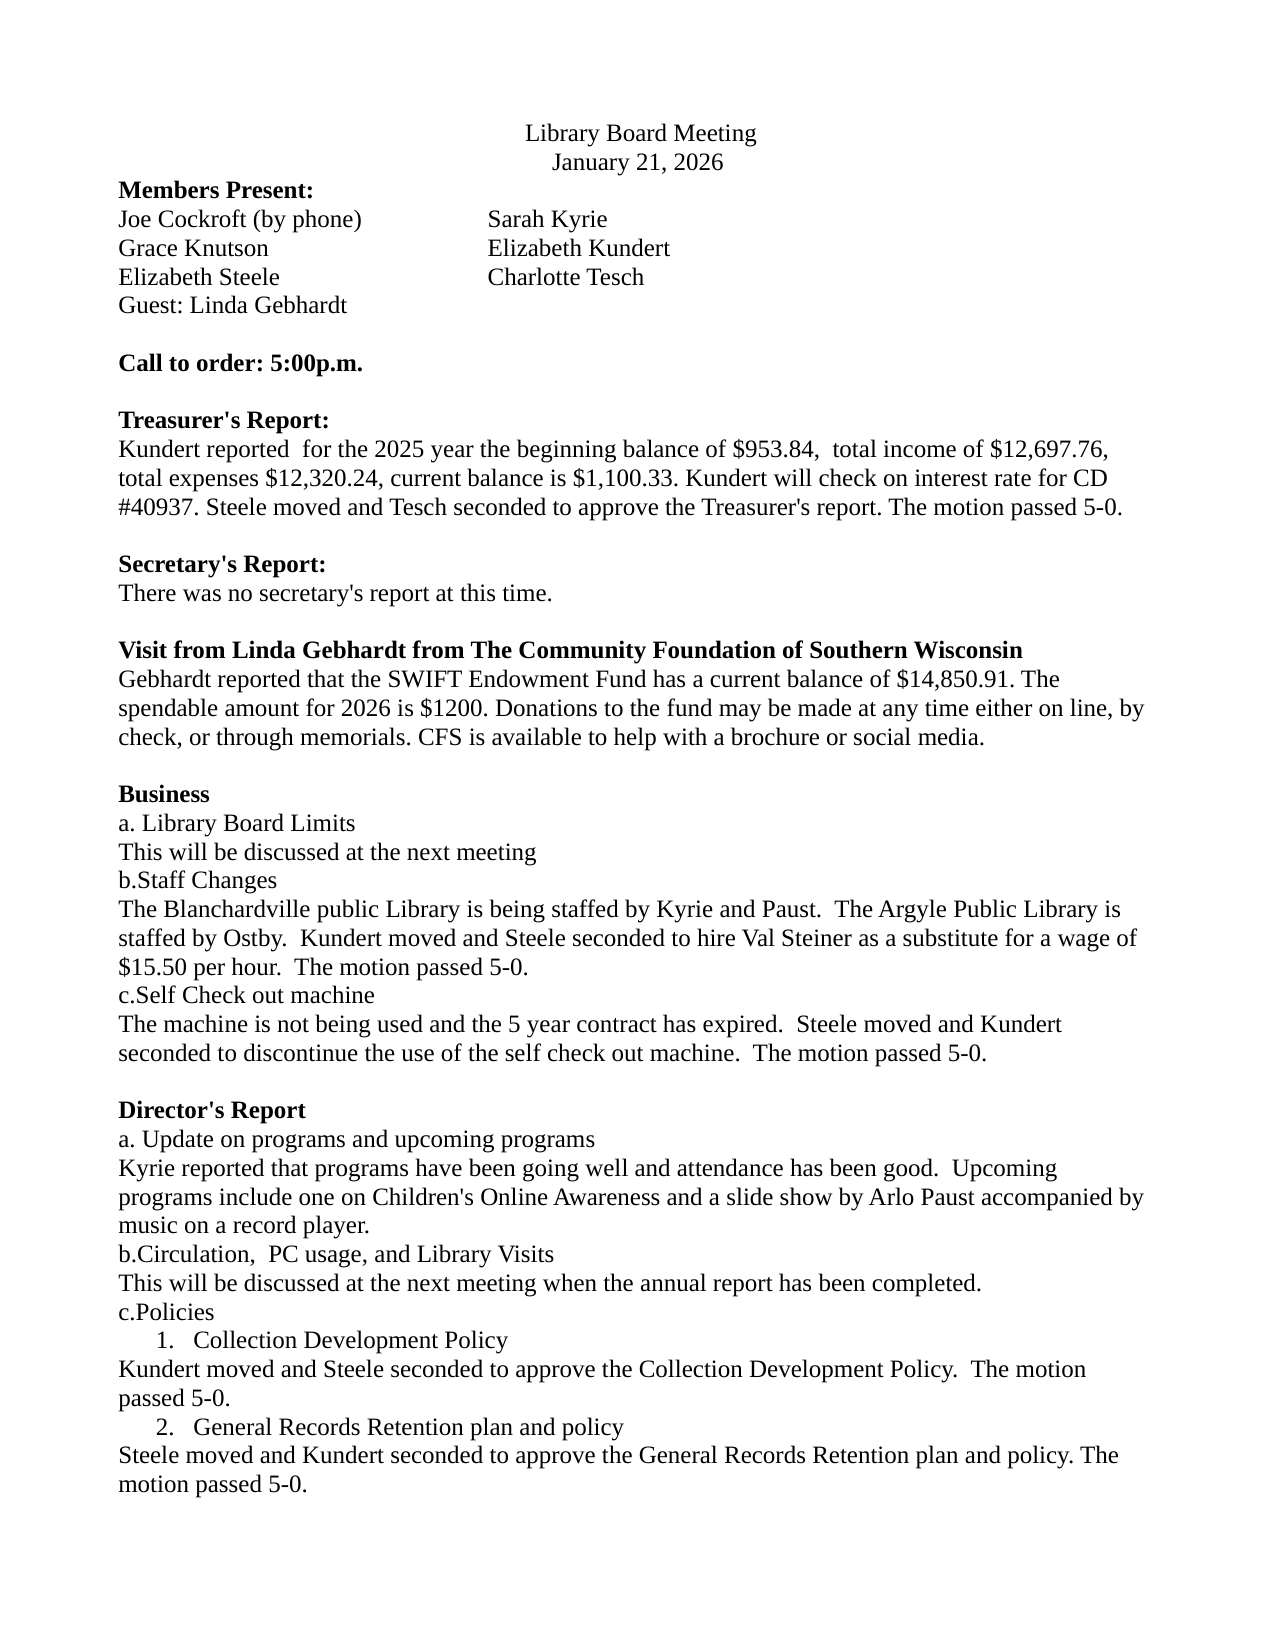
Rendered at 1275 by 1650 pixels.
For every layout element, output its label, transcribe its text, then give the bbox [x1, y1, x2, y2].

text Call to order: 5:00p.m. [118, 348, 1157, 377]
text Library Board Meeting [118, 118, 1157, 147]
text Steele moved and Kundert seconded to approve the General Records Retention plan and policy. The motion passed 5-0. [118, 1441, 1157, 1498]
text The machine is not being used and the 5 year contract has expired. Steele moved and Kundert seconded to discontinue the use of the self check out machine. The motion passed 5-0. [118, 1009, 1157, 1067]
text Director's Report [118, 1096, 1157, 1124]
text Joe Cockroft (by phone) Sarah Kyrie [118, 204, 1157, 233]
text The Blanchardville public Library is being staffed by Kyrie and Paust. The Argyle Public Library is staffed by Ostby. Kundert moved and Steele seconded to hire Val Steiner as a substitute for a wage of $15.50 per hour. The motion passed 5-0. [118, 894, 1157, 981]
text January 21, 2026 [118, 147, 1157, 176]
text a. Update on programs and upcoming programs [118, 1124, 1157, 1153]
text Grace Knutson Elizabeth Kundert [118, 233, 1157, 262]
text Kundert moved and Steele seconded to approve the Collection Development Policy. The motion passed 5-0. [118, 1354, 1157, 1412]
list Collection Development Policy [156, 1326, 1157, 1354]
text Kundert reported for the 2025 year the beginning balance of $953.84, total income of $12,697.76, total expenses $12,320.24, current balance is $1,100.33. Kundert will check on interest rate for CD #40937. Steele moved and Tesch seconded to approve the Treasurer's report. The motion passed 5-0. [118, 434, 1157, 521]
text Secretary's Report: [118, 549, 1157, 578]
text a. Library Board Limits [118, 808, 1157, 837]
text c.Policies [118, 1297, 1157, 1326]
text Visit from Linda Gebhardt from The Community Foundation of Southern Wisconsin [118, 636, 1157, 664]
text c.Self Check out machine [118, 981, 1157, 1009]
text Business [118, 779, 1157, 808]
text This will be discussed at the next meeting when the annual report has been completed. [118, 1268, 1157, 1297]
text b.Circulation, PC usage, and Library Visits [118, 1239, 1157, 1268]
text This will be discussed at the next meeting [118, 837, 1157, 866]
text Treasurer's Report: [118, 406, 1157, 434]
text Members Present: [118, 176, 1157, 204]
text There was no secretary's report at this time. [118, 578, 1157, 607]
text Guest: Linda Gebhardt [118, 291, 1157, 319]
text Gebhardt reported that the SWIFT Endowment Fund has a current balance of $14,850.91. The spendable amount for 2026 is $1200. Donations to the fund may be made at any time either on line, by check, or through memorials. CFS is available to help with a brochure or social media. [118, 664, 1157, 751]
list General Records Retention plan and policy [156, 1412, 1157, 1441]
text b.Staff Changes [118, 866, 1157, 894]
text Kyrie reported that programs have been going well and attendance has been good. Upcoming programs include one on Children's Online Awareness and a slide show by Arlo Paust accompanied by music on a record player. [118, 1153, 1157, 1239]
text Elizabeth Steele Charlotte Tesch [118, 262, 1157, 291]
